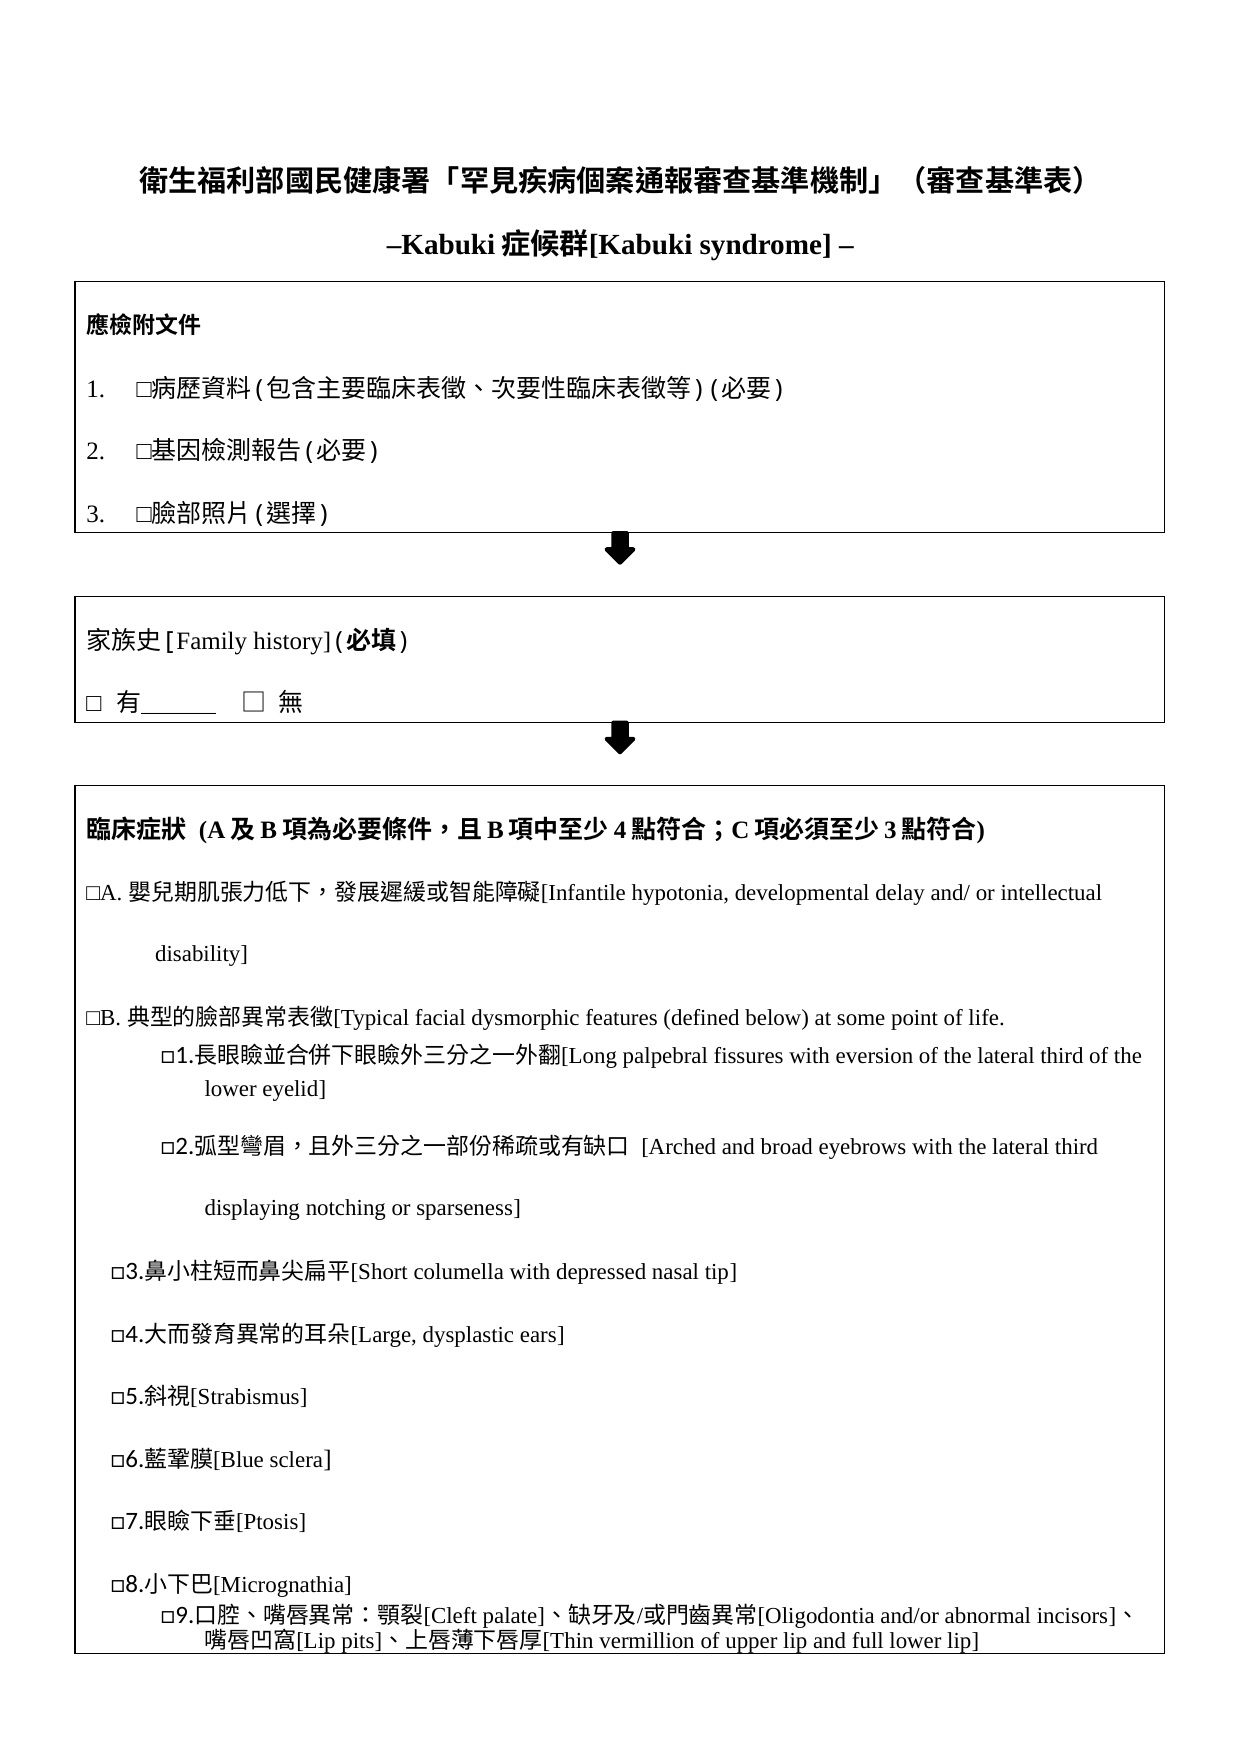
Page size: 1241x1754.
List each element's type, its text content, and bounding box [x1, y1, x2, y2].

text –Kabuki症候群[Kabuki syndrome] – [75, 200, 1165, 262]
table_header 應檢附文件 □病歷資料(包含主要臨床表徵、次要性臨床表徵等)(必要) □基因檢測報告(必要) □臉部照片(選擇) [76, 282, 1164, 532]
table_header 臨床症狀 (A及B項為必要條件，且B項中至少4點符合；C項必須至少3點符合) □A. 嬰兒期肌張力低下，發展遲緩或智能障礙[Infantile hypotonia, developmental delay and/ or intellectual disability] □B. 典型的臉部異常表徵[Typical facial dysmorphic features (defined below) at some point of life. 長眼瞼並合併下眼瞼外三分之一外翻[Long palpebral fissures with eversion of the lateral third of the lower eyelid] 弧型彎眉，且外三分之一部份稀疏或有缺口 [Arched and broad eyebrows with the lateral third displaying notching or sparseness] 鼻小柱短而鼻尖扁平[Short columella with depressed nasal tip] 大而發育異常的耳朵[Large, dysplastic ears] 斜視[Strabismus] 藍鞏膜[Blue sclera] 眼瞼下垂[Ptosis] 小下巴[Micrognathia] 口腔、嘴唇異常：顎裂[Cleft palate]、缺牙及/或門齒異常[Oligodontia and/or abnormal incisors]、嘴唇凹窩[Lip pits]、上唇薄下唇厚[Thin vermillion of upper lip and full lower lip] □Ｃ.次要臨床表徵 小頭症[Microcephaly] 先天性心臟病[Congenital heart defect] 四肢異常[Limb/extremity features]：持續性指尖肉墊[Persistent fingertip pads]、短指(趾)畸形[Brachydactyly]、關節鬆弛[Lax joints]、先天性臗關節脫位[Congenital hip dislocation] 泌尿系統異常[Genitourinary anomalies]：腎臟異位[Malpositioned kidneys]、男性病人尿道下裂[Hypospadias in males] 身材矮小[Short stature] 其他[Others]________________ [76, 786, 1164, 1653]
table_header 家族史[Family history](必填) □ 有＿＿＿ □ 無 [76, 597, 1164, 722]
text 衛生福利部國民健康署「罕見疾病個案通報審查基準機制」（審查基準表） [75, 158, 1165, 200]
